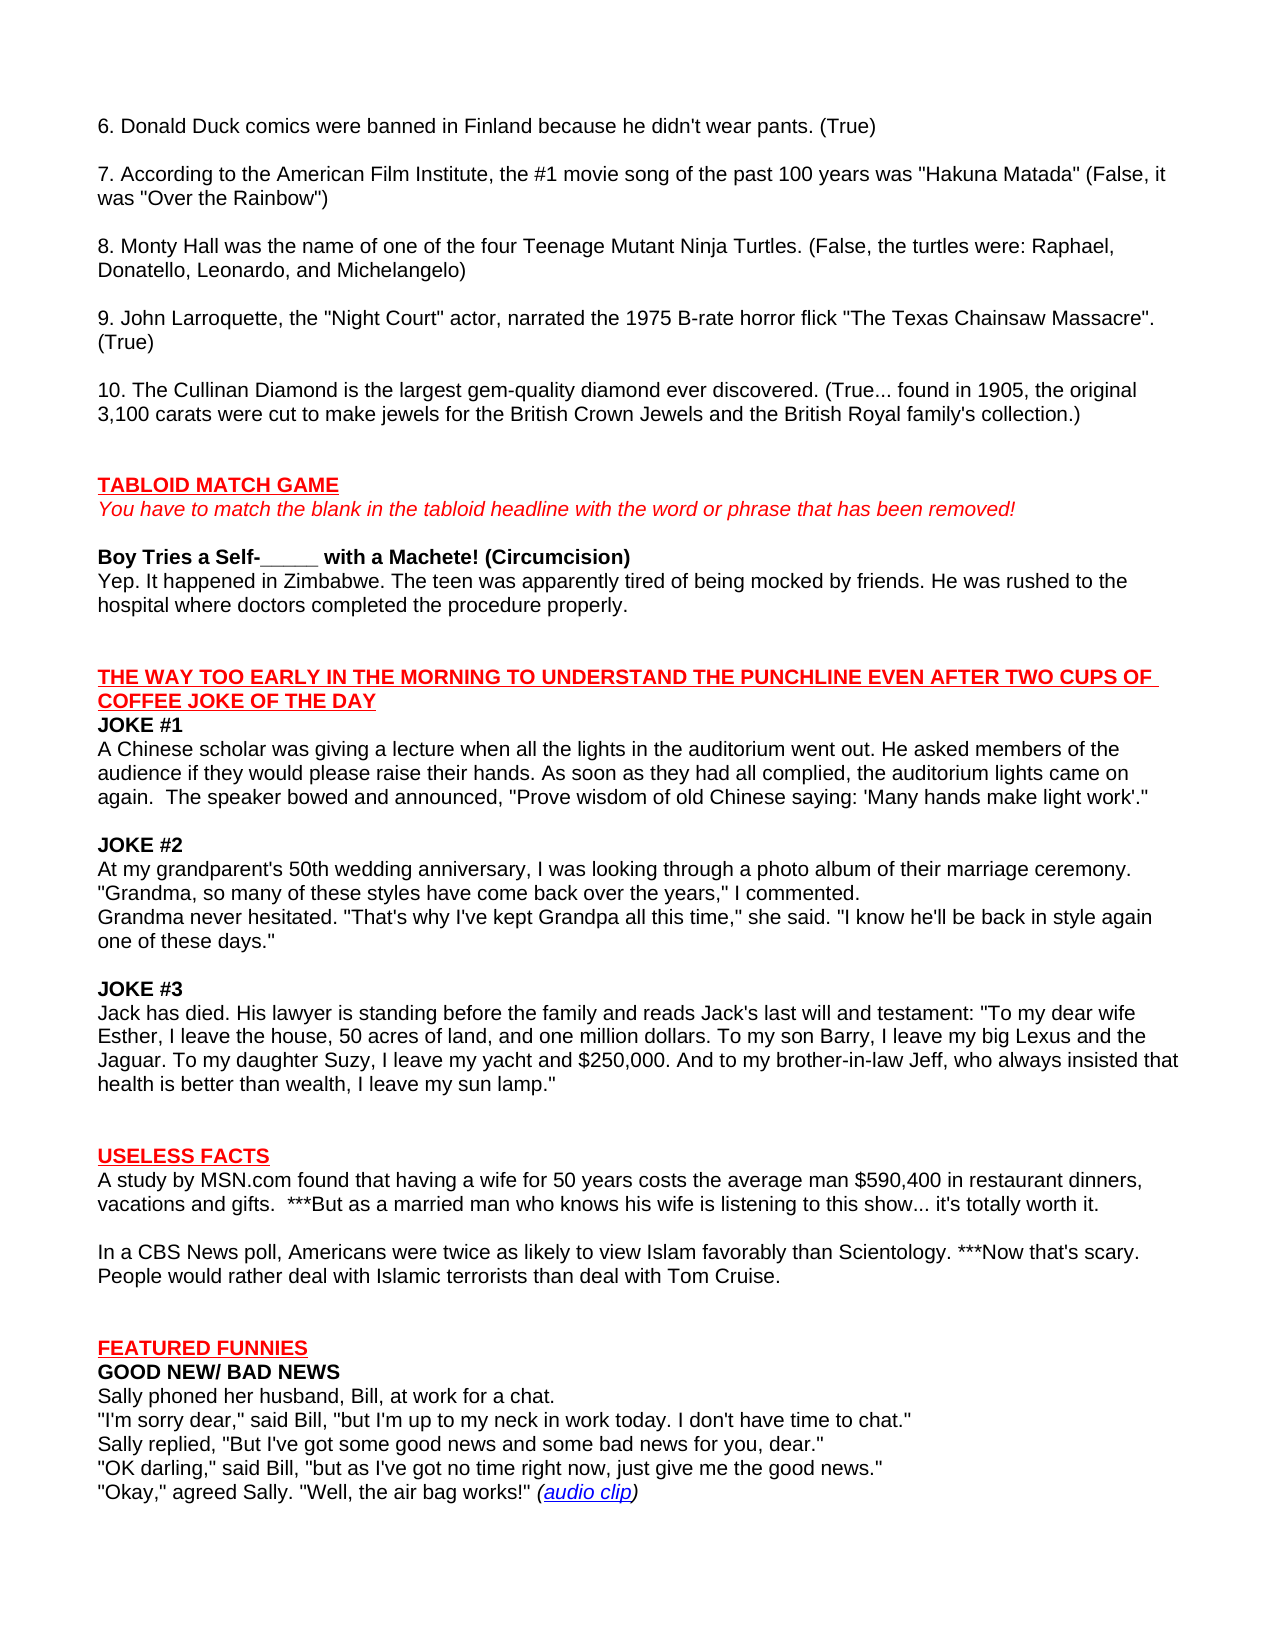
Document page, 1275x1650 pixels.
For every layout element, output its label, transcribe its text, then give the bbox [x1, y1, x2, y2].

text JOKE #1 [97, 713, 1185, 737]
text 8. Monty Hall was the name of one of the four Teenage Mutant Ninja Turtles. (False, the turtles were: Raphael, Donatello, Leonardo, and Michelangelo) [97, 234, 1185, 282]
text TABLOID MATCH GAME [97, 473, 1185, 497]
text Yep. It happened in Zimbabwe. The teen was apparently tired of being mocked by friends. He was rushed to the hospital where doctors completed the procedure properly. [97, 569, 1185, 617]
text FEATURED FUNNIES [97, 1336, 1185, 1360]
text Boy Tries a Self-_____ with a Machete! (Circumcision) [97, 545, 1185, 569]
text In a CBS News poll, Americans were twice as likely to view Islam favorably than Scientology. ***Now that's scary. People would rather deal with Islamic terrorists than deal with Tom Cruise. [97, 1240, 1185, 1288]
text JOKE #2 [97, 833, 1185, 857]
text At my grandparent's 50th wedding anniversary, I was looking through a photo album of their marriage ceremony. "Grandma, so many of these styles have come back over the years," I commented. [97, 857, 1185, 904]
text You have to match the blank in the tabloid headline with the word or phrase that has been removed! [97, 497, 1185, 521]
text 7. According to the American Film Institute, the #1 movie song of the past 100 years was "Hakuna Matada" (False, it was "Over the Rainbow") [97, 162, 1185, 210]
text USELESS FACTS [97, 1144, 1185, 1168]
text A Chinese scholar was giving a lecture when all the lights in the auditorium went out. He asked members of the audience if they would please raise their hands. As soon as they had all complied, the auditorium lights came on again. The speaker bowed and announced, "Prove wisdom of old Chinese saying: 'Many hands make light work'." [97, 737, 1185, 809]
text 6. Donald Duck comics were banned in Finland because he didn't wear pants. (True) [97, 114, 1185, 138]
text JOKE #3 [97, 976, 1185, 1000]
text Grandma never hesitated. "That's why I've kept Grandpa all this time," she said. "I know he'll be back in style again one of these days." [97, 904, 1185, 952]
text 10. The Cullinan Diamond is the largest gem-quality diamond ever discovered. (True... found in 1905, the original 3,100 carats were cut to make jewels for the British Crown Jewels and the British Royal family's collection.) [97, 377, 1185, 425]
text Jack has died. His lawyer is standing before the family and reads Jack's last will and testament: "To my dear wife Esther, I leave the house, 50 acres of land, and one million dollars. To my son Barry, I leave my big Lexus and the Jaguar. To my daughter Suzy, I leave my yacht and $250,000. And to my brother-in-law Jeff, who always insisted that health is better than wealth, I leave my sun lamp." [97, 1000, 1185, 1096]
text A study by MSN.com found that having a wife for 50 years costs the average man $590,400 in restaurant dinners, vacations and gifts. ***But as a married man who knows his wife is listening to this show... it's totally worth it. [97, 1168, 1185, 1216]
text THE WAY TOO EARLY IN THE MORNING TO UNDERSTAND THE PUNCHLINE EVEN AFTER TWO CUPS OF COFFEE JOKE OF THE DAY [97, 665, 1185, 713]
text 9. John Larroquette, the "Night Court" actor, narrated the 1975 B-rate horror flick "The Texas Chainsaw Massacre". (True) [97, 306, 1185, 353]
text GOOD NEW/ BAD NEWS Sally phoned her husband, Bill, at work for a chat. "I'm sorry dear," said Bill, "but I'm up to my neck in work today. I don't have time to chat." Sally replied, "But I've got some good news and some bad news for you, dear." "OK darling," said Bill, "but as I've got no time right now, just give me the good news." "Okay," agreed Sally. "Well, the air bag works!" (audio clip) [97, 1360, 1185, 1503]
